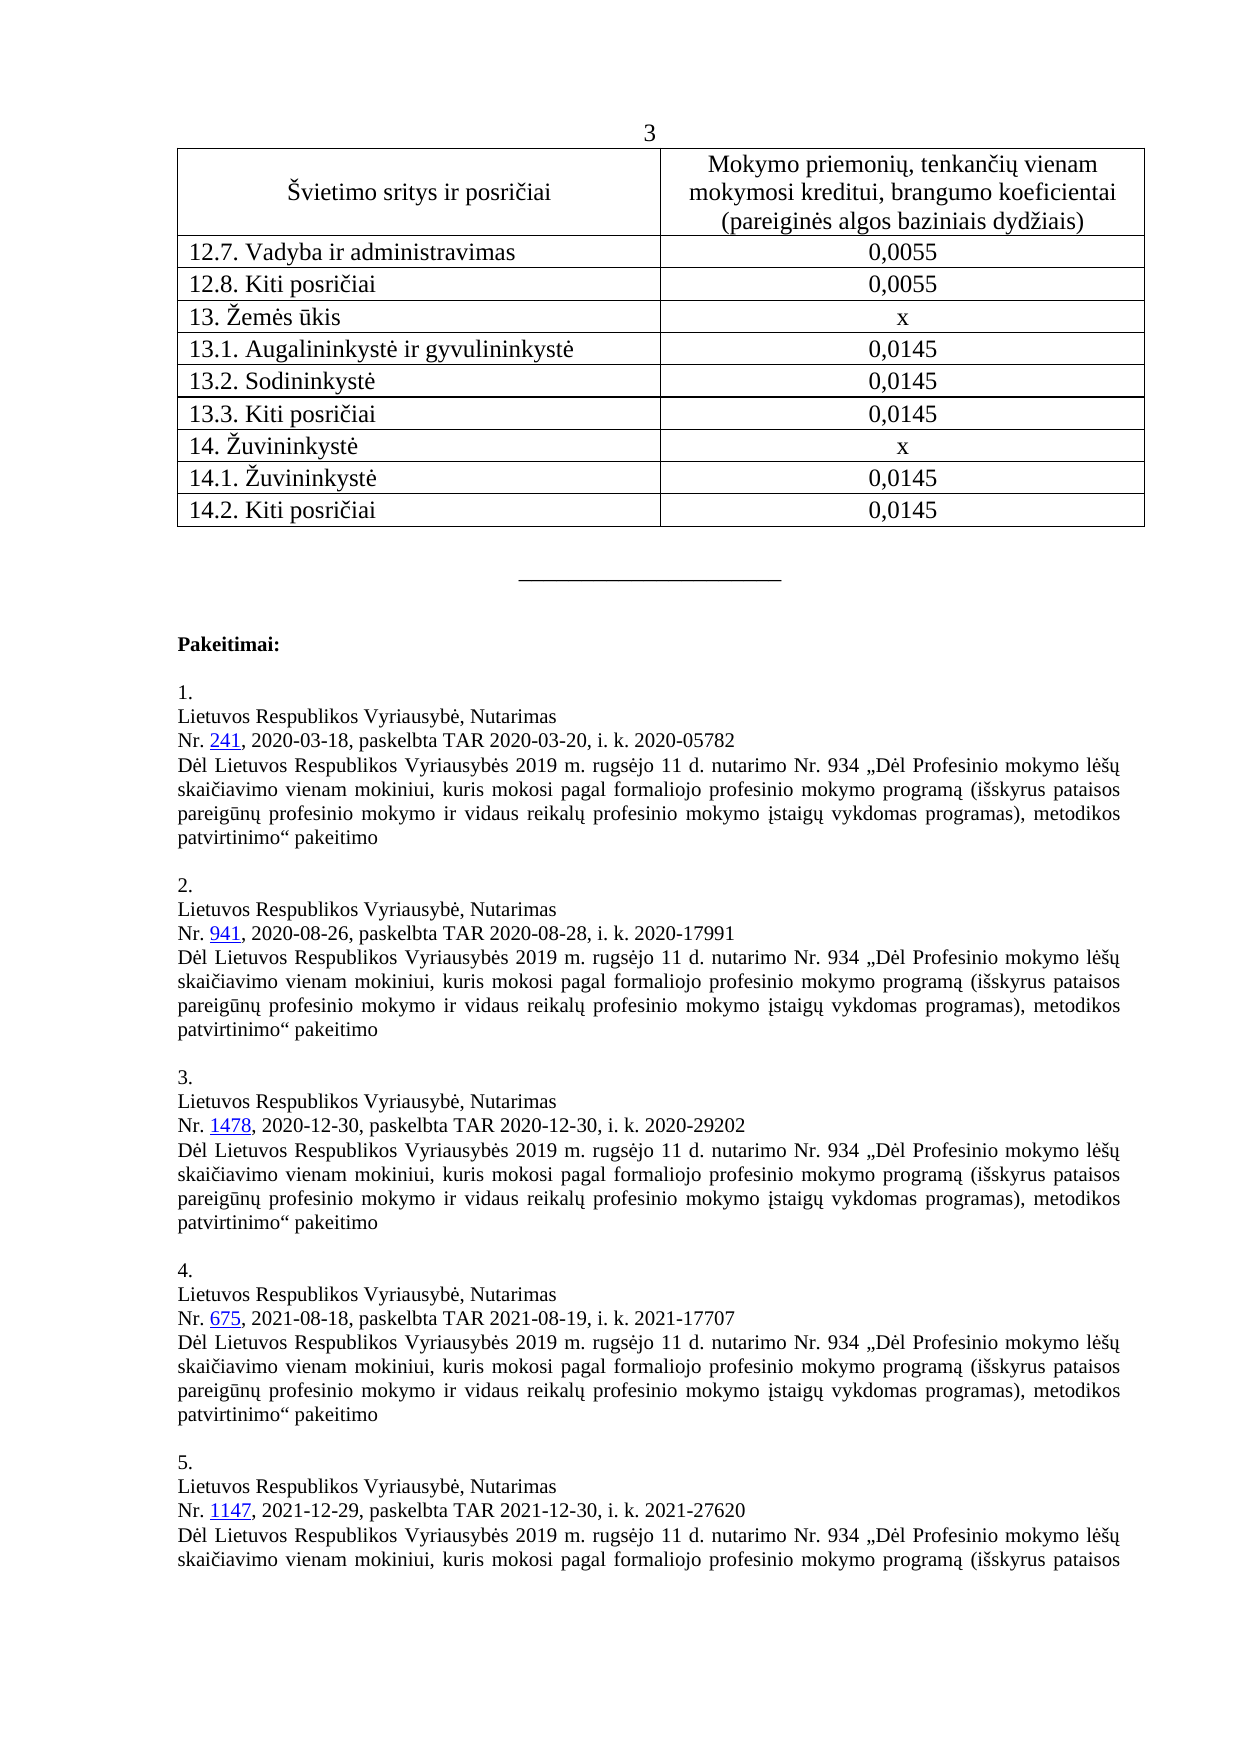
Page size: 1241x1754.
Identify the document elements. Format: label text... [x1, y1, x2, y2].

text Lietuvos Respublikos Vyriausybė, Nutarimas [177, 704, 1122, 728]
text Dėl Lietuvos Respublikos Vyriausybės 2019 m. rugsėjo 11 d. nutarimo Nr. 934 „Dėl Profesinio mokymo lėšų skaičiavimo vienam mokiniui, kuris mokosi pagal formaliojo profesinio mokymo programą (išskyrus pataisos [177, 1522, 1122, 1571]
text Dėl Lietuvos Respublikos Vyriausybės 2019 m. rugsėjo 11 d. nutarimo Nr. 934 „Dėl Profesinio mokymo lėšų skaičiavimo vienam mokiniui, kuris mokosi pagal formaliojo profesinio mokymo programą (išskyrus pataisos pareigūnų profesinio mokymo ir vidaus reikalų profesinio mokymo įstaigų vykdomas programas), metodikos patvirtinimo“ pakeitimo [177, 1137, 1122, 1234]
table_cell 13. Žemės ūkis [178, 301, 660, 332]
text Lietuvos Respublikos Vyriausybė, Nutarimas [177, 897, 1122, 921]
table_cell x [661, 430, 1144, 461]
table_cell 0,0145 [661, 398, 1144, 429]
table_cell 0,0055 [661, 236, 1144, 267]
text Nr. 1478, 2020-12-30, paskelbta TAR 2020-12-30, i. k. 2020-29202 [177, 1113, 1122, 1137]
text _____________________ [177, 555, 1122, 584]
table_header Švietimo sritys ir posričiai [178, 149, 660, 235]
table_cell 13.3. Kiti posričiai [178, 398, 660, 429]
text Dėl Lietuvos Respublikos Vyriausybės 2019 m. rugsėjo 11 d. nutarimo Nr. 934 „Dėl Profesinio mokymo lėšų skaičiavimo vienam mokiniui, kuris mokosi pagal formaliojo profesinio mokymo programą (išskyrus pataisos pareigūnų profesinio mokymo ir vidaus reikalų profesinio mokymo įstaigų vykdomas programas), metodikos patvirtinimo“ pakeitimo [177, 1330, 1122, 1426]
text 3. [177, 1065, 1122, 1089]
table_cell 0,0055 [661, 268, 1144, 299]
table_cell 14. Žuvininkystė [178, 430, 660, 461]
table_cell x [661, 301, 1144, 332]
table_cell 14.2. Kiti posričiai [178, 494, 660, 526]
text Lietuvos Respublikos Vyriausybė, Nutarimas [177, 1474, 1122, 1498]
text 1. [177, 680, 1122, 704]
table_cell 12.7. Vadyba ir administravimas [178, 236, 660, 267]
table_cell 13.1. Augalininkystė ir gyvulininkystė [178, 333, 660, 364]
text Nr. 1147, 2021-12-29, paskelbta TAR 2021-12-30, i. k. 2021-27620 [177, 1498, 1122, 1522]
text Lietuvos Respublikos Vyriausybė, Nutarimas [177, 1089, 1122, 1113]
text Pakeitimai: [177, 632, 1122, 656]
text 5. [177, 1450, 1122, 1474]
text Nr. 241, 2020-03-18, paskelbta TAR 2020-03-20, i. k. 2020-05782 [177, 728, 1122, 752]
text Lietuvos Respublikos Vyriausybė, Nutarimas [177, 1282, 1122, 1306]
text Nr. 675, 2021-08-18, paskelbta TAR 2021-08-19, i. k. 2021-17707 [177, 1306, 1122, 1330]
table_cell 0,0145 [661, 365, 1144, 396]
table_cell 14.1. Žuvininkystė [178, 462, 660, 493]
table_cell 12.8. Kiti posričiai [178, 268, 660, 299]
text Dėl Lietuvos Respublikos Vyriausybės 2019 m. rugsėjo 11 d. nutarimo Nr. 934 „Dėl Profesinio mokymo lėšų skaičiavimo vienam mokiniui, kuris mokosi pagal formaliojo profesinio mokymo programą (išskyrus pataisos pareigūnų profesinio mokymo ir vidaus reikalų profesinio mokymo įstaigų vykdomas programas), metodikos patvirtinimo“ pakeitimo [177, 752, 1122, 849]
text Nr. 941, 2020-08-26, paskelbta TAR 2020-08-28, i. k. 2020-17991 [177, 921, 1122, 945]
table_header Mokymo priemonių, tenkančių vienam mokymosi kreditui, brangumo koeficientai (pareiginės algos baziniais dydžiais) [661, 149, 1144, 235]
table_cell 0,0145 [661, 494, 1144, 526]
table_cell 13.2. Sodininkystė [178, 365, 660, 396]
text 2. [177, 873, 1122, 897]
table_cell 0,0145 [661, 333, 1144, 364]
table_cell 0,0145 [661, 462, 1144, 493]
text 4. [177, 1258, 1122, 1282]
text Dėl Lietuvos Respublikos Vyriausybės 2019 m. rugsėjo 11 d. nutarimo Nr. 934 „Dėl Profesinio mokymo lėšų skaičiavimo vienam mokiniui, kuris mokosi pagal formaliojo profesinio mokymo programą (išskyrus pataisos pareigūnų profesinio mokymo ir vidaus reikalų profesinio mokymo įstaigų vykdomas programas), metodikos patvirtinimo“ pakeitimo [177, 945, 1122, 1041]
